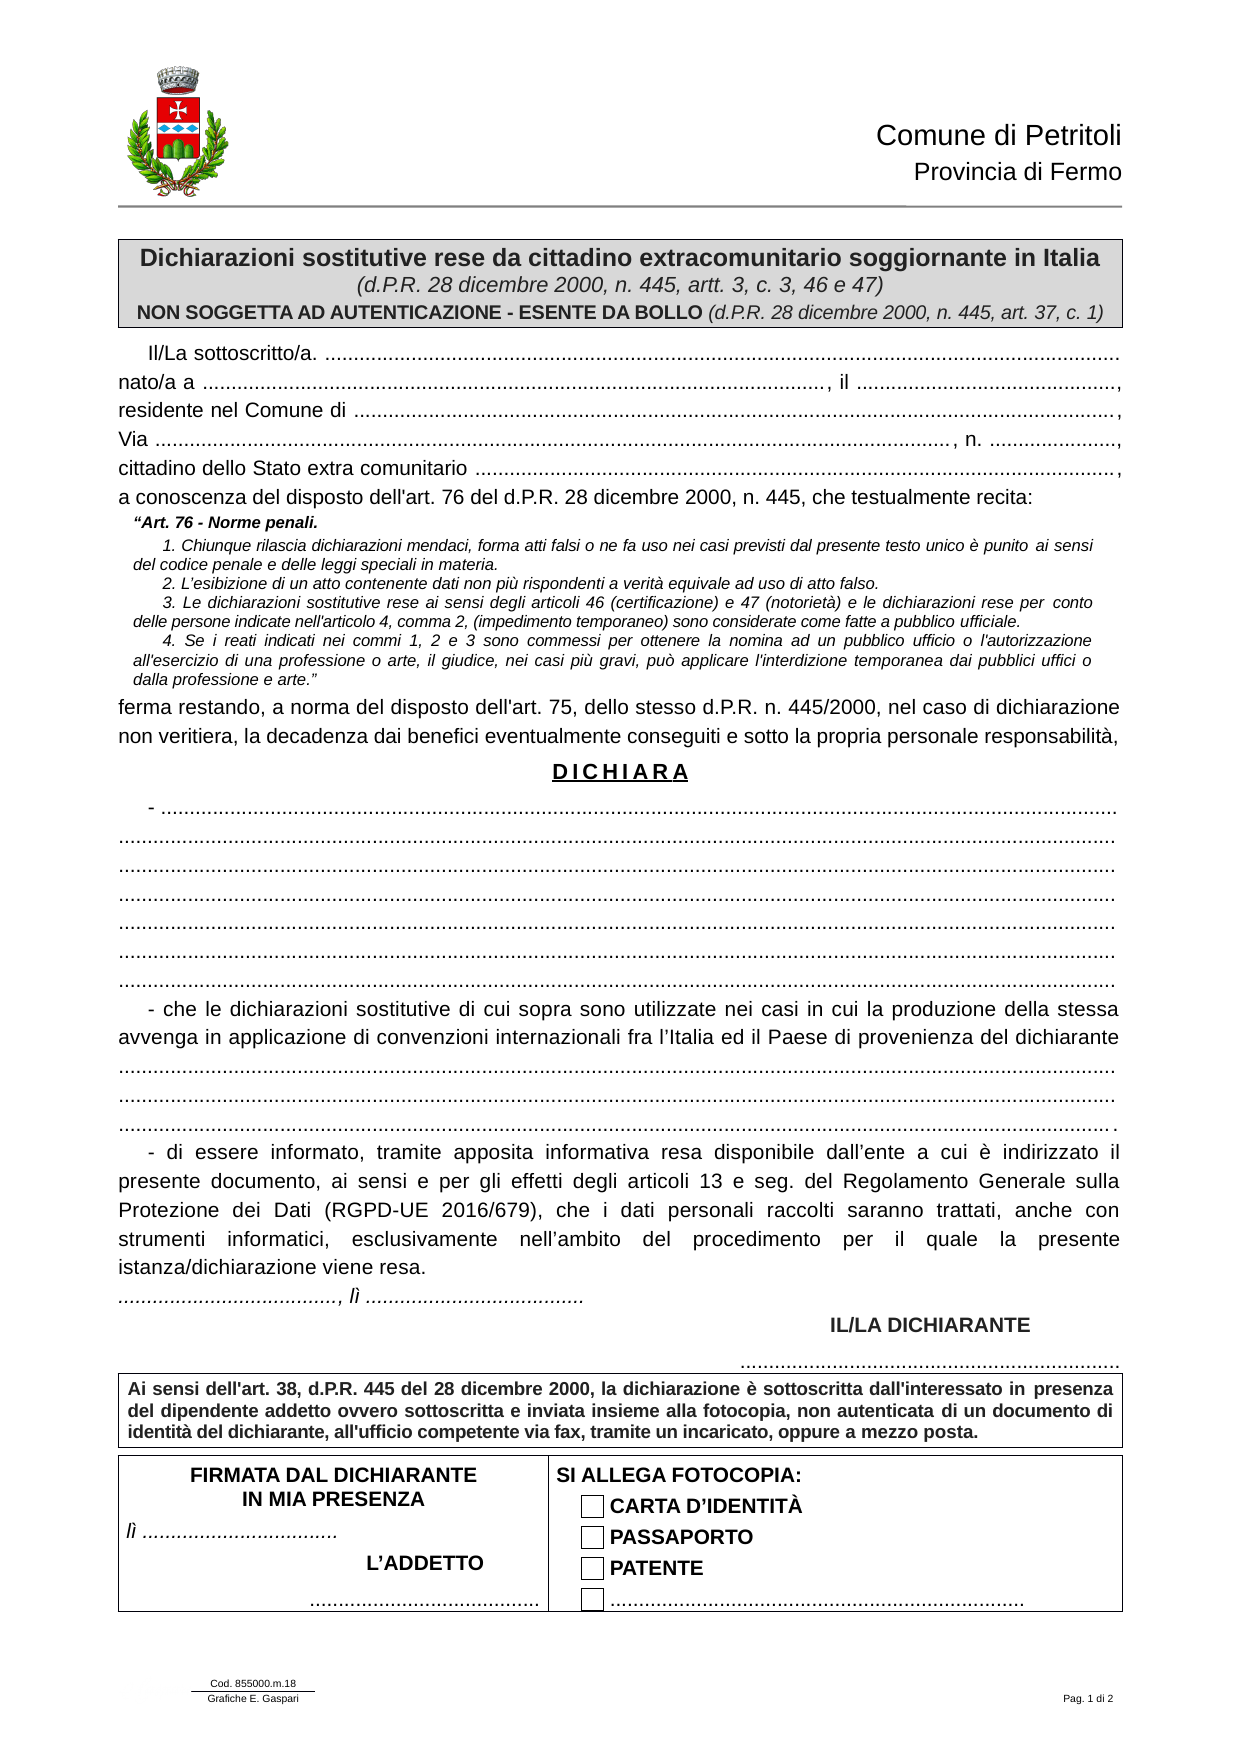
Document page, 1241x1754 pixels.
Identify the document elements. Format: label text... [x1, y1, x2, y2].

text “Art. 76 - Norme penali. [133, 513, 1093, 532]
text .................................................................. [738, 1349, 1122, 1373]
text ............................................................................................................................................................................. [118, 853, 1122, 877]
text 4. Se i reati indicati nei commi 1, 2 e 3 sono commessi per ottenere la nomina ad un pubblico ufficio o l'autorizzazione all'esercizio di una professione o arte, il giudice, nei casi più gravi, può applicare l'interdizione temporanea dai pubblici uffici o dalla professione e arte.” [133, 631, 1093, 689]
text 2. L’esibizione di un atto contenente dati non più rispondenti a verità equivale ad uso di atto falso. [133, 574, 1093, 593]
table_header SI ALLEGA FOTOCOPIA: CARTA D’IDENTITÀ PASSAPORTO PATENTE ........................................................................ [549, 1456, 1122, 1611]
text ............................................................................................................................................................................. [118, 824, 1122, 848]
text ......................................, lì ...................................... [118, 1284, 1122, 1308]
text DICHIARA [118, 759, 1122, 784]
picture [127, 66, 229, 197]
text ferma restando, a norma del disposto dell'art. 75, dello stesso d.P.R. n. 445/2000, nel caso di dichiarazione non veritiera, la decadenza dai benefici eventualmente conseguiti e sotto la propria personale responsabilità, [118, 695, 1122, 748]
text ............................................................................................................................................................................. [118, 939, 1122, 963]
text - di essere informato, tramite apposita informativa resa disponibile dall’ente a cui è indirizzato il presente documento, ai sensi e per gli effetti degli articoli 13 e seg. del Regolamento Generale sulla Protezione dei Dati (RGPD-UE 2016/679), che i dati personali raccolti saranno trattati, anche con strumenti informatici, esclusivamente nell’ambito del procedimento per il quale la presente istanza/dichiarazione viene resa. [118, 1140, 1122, 1279]
text 1. Chiunque rilascia dichiarazioni mendaci, forma atti falsi o ne fa uso nei casi previsti dal presente testo unico è punito ai sensi del codice penale e delle leggi speciali in materia. [133, 535, 1093, 574]
text 3. Le dichiarazioni sostitutive rese ai sensi degli articoli 46 (certificazione) e 47 (notorietà) e le dichiarazioni rese per conto delle persone indicate nell'articolo 4, comma 2, (impedimento temporaneo) sono considerate come fatte a pubblico ufficiale. [133, 593, 1093, 631]
text ............................................................................................................................................................................. [118, 881, 1122, 905]
table_header FIRMATA DAL DICHIARANTE IN MIA PRESENZA lì .................................. L’ADDETTO ........................................ [119, 1456, 548, 1611]
text Il/La sottoscritto/a. .......................................................................................................................................... nato/a a ............................................................................................................, il ............................................., residente nel Comune di ...................................................................................................................................., Via .........................................................................................................................................., n. ......................, cittadino dello Stato extra comunitario ..............................................................................................................., a conoscenza del disposto dell'art. 76 del d.P.R. 28 dicembre 2000, n. 445, che testualmente recita: [118, 341, 1122, 508]
text ............................................................................................................................................................................. [118, 910, 1122, 934]
text - che le dichiarazioni sostitutive di cui sopra sono utilizzate nei casi in cui la produzione della stessa avvenga in applicazione di convenzioni internazionali fra l’Italia ed il Paese di provenienza del dichiarante ............................................................................................................................................................................. ............................................................................................................................................................................. ............................................................................................................................................................................. [118, 996, 1122, 1135]
text ............................................................................................................................................................................. [118, 968, 1122, 992]
table_header Dichiarazioni sostitutive rese da cittadino extracomunitario soggiornante in Italia (d.P.R. 28 dicembre 2000, n. 445, artt. 3, c. 3, 46 e 47) NON SOGGETTA AD AUTENTICAZIONE - ESENTE DA BOLLO (d.P.R. 28 dicembre 2000, n. 445, art. 37, c. 1) [119, 240, 1122, 327]
text IL/LA DICHIARANTE [738, 1313, 1122, 1337]
text Comune di Petritoli [229, 118, 1122, 152]
text Provincia di Fermo [229, 157, 1122, 185]
text - ...................................................................................................................................................................... [118, 795, 1122, 819]
table_header Ai sensi dell'art. 38, d.P.R. 445 del 28 dicembre 2000, la dichiarazione è sottoscritta dall'interessato in presenza del dipendente addetto ovvero sottoscritta e inviata insieme alla fotocopia, non autenticata di un documento di identità del dichiarante, all'ufficio competente via fax, tramite un incaricato, oppure a mezzo posta. [119, 1374, 1122, 1447]
